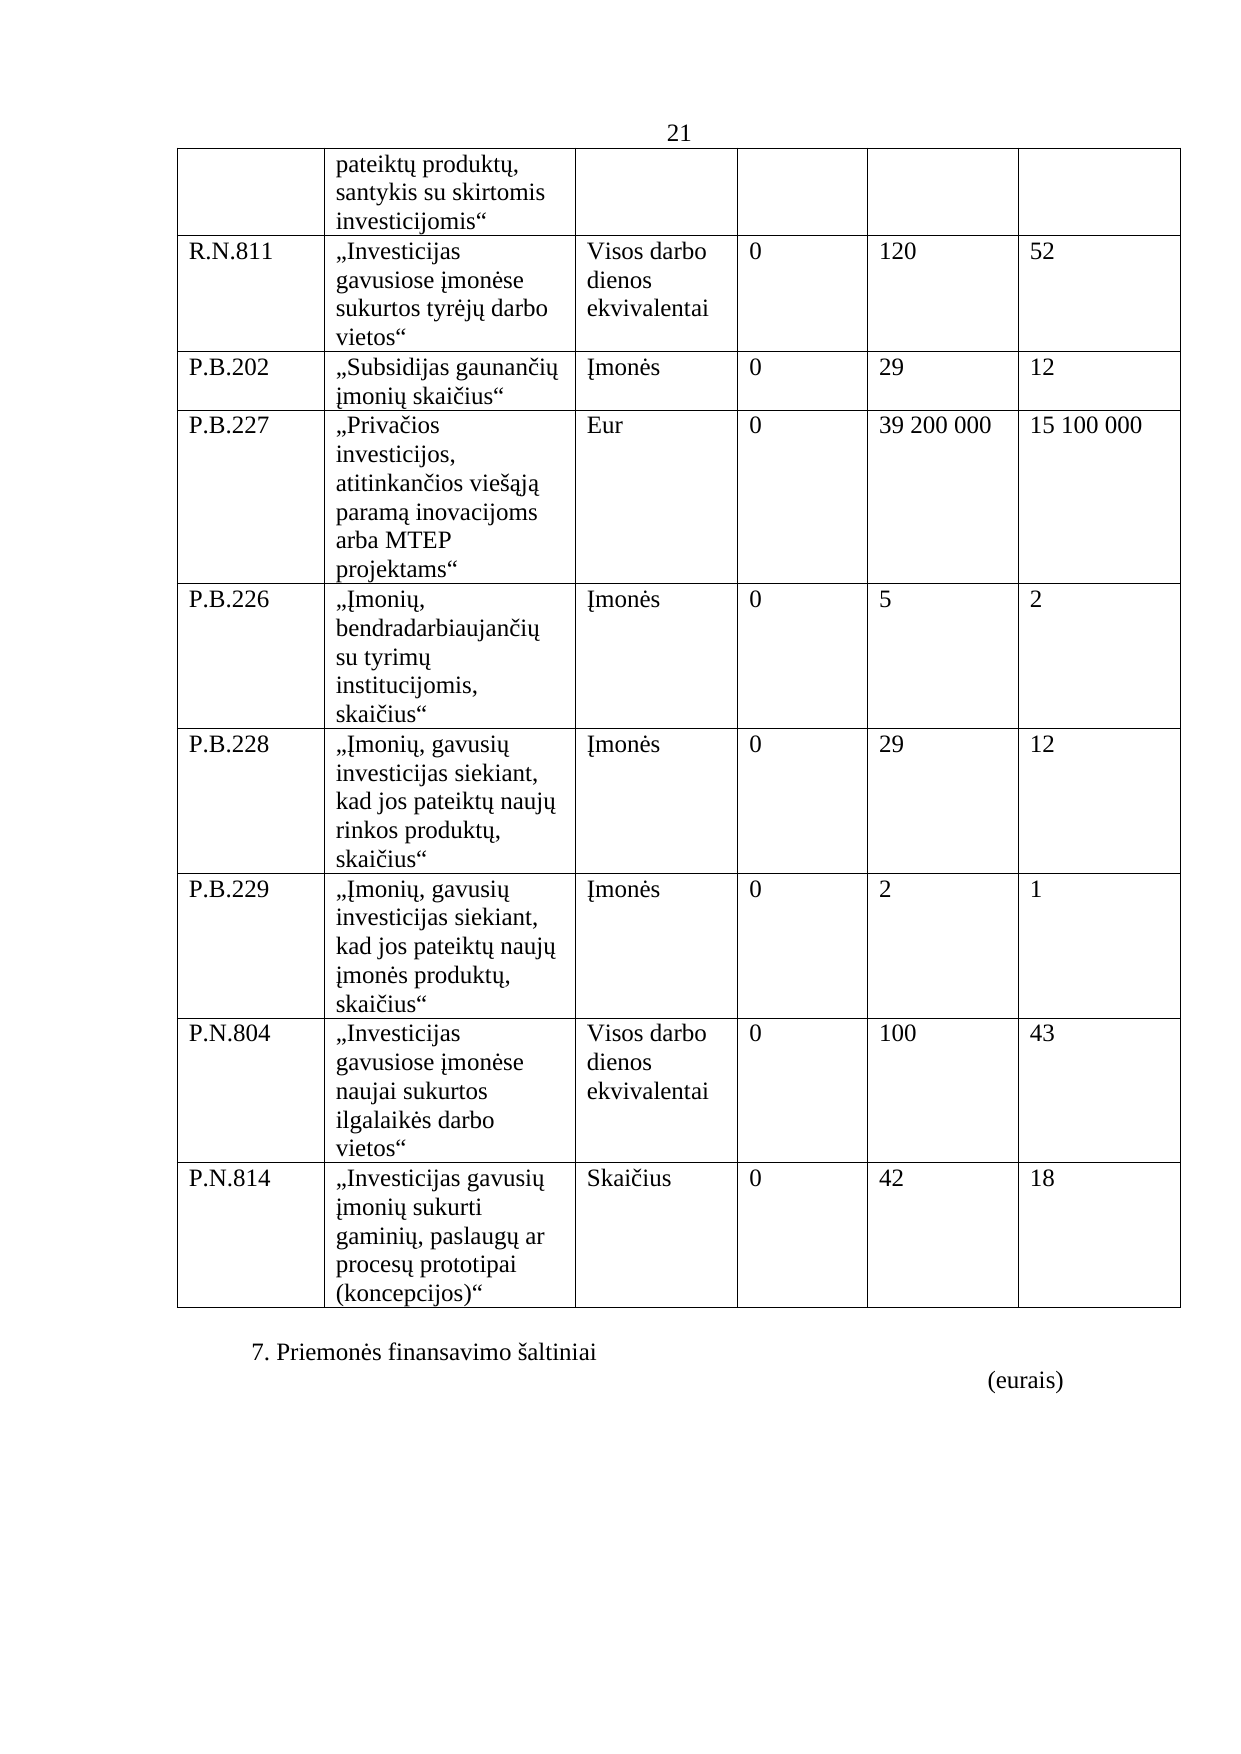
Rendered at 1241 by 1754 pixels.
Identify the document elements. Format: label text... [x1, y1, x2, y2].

table_cell 5 [868, 584, 1018, 728]
table_cell 0 [738, 411, 867, 583]
table_cell „Investicijas gavusių įmonių sukurti gaminių, paslaugų ar procesų prototipai (koncepcijos)“ [325, 1163, 575, 1307]
table_cell 0 [738, 874, 867, 1017]
table_cell 0 [738, 584, 867, 728]
table_cell P.B.227 [178, 411, 324, 583]
table_cell Įmonės [576, 584, 737, 728]
table_cell 29 [868, 352, 1018, 409]
table_cell 0 [738, 1163, 867, 1307]
table_cell P.B.202 [178, 352, 324, 409]
table_cell 2 [1019, 584, 1180, 728]
table_cell 0 [738, 729, 867, 873]
table_cell 39 200 000 [868, 411, 1018, 583]
table_cell P.B.229 [178, 874, 324, 1017]
table_cell [178, 149, 324, 235]
table_cell [1019, 149, 1180, 235]
table_cell P.N.814 [178, 1163, 324, 1307]
table_cell 42 [868, 1163, 1018, 1307]
table_cell 0 [738, 1019, 867, 1162]
table_cell [576, 149, 737, 235]
table_cell R.N.811 [178, 236, 324, 351]
table_cell 120 [868, 236, 1018, 351]
table_cell [738, 149, 867, 235]
table_cell 15 100 000 [1019, 411, 1180, 583]
table_cell 18 [1019, 1163, 1180, 1307]
table_cell 0 [738, 236, 867, 351]
table_cell pateiktų produktų, santykis su skirtomis investicijomis“ [325, 149, 575, 235]
table_cell „Įmonių, gavusių investicijas siekiant, kad jos pateiktų naujų įmonės produktų, skaičius“ [325, 874, 575, 1017]
table_cell P.B.228 [178, 729, 324, 873]
table_cell P.B.226 [178, 584, 324, 728]
text (eurais) [177, 1366, 1181, 1394]
table_cell 100 [868, 1019, 1018, 1162]
table_cell „Privačios investicijos, atitinkančios viešąją paramą inovacijoms arba MTEP projektams“ [325, 411, 575, 583]
table_cell 12 [1019, 352, 1180, 409]
table_cell Įmonės [576, 874, 737, 1017]
table_cell „Investicijas gavusiose įmonėse naujai sukurtos ilgalaikės darbo vietos“ [325, 1019, 575, 1162]
table_cell „Įmonių, bendradarbiaujančių su tyrimų institucijomis, skaičius“ [325, 584, 575, 728]
table_cell Visos darbo dienos ekvivalentai [576, 1019, 737, 1162]
text 7. Priemonės finansavimo šaltiniai [177, 1337, 1181, 1366]
table_cell „Subsidijas gaunančių įmonių skaičius“ [325, 352, 575, 409]
table_cell 1 [1019, 874, 1180, 1017]
table_cell 12 [1019, 729, 1180, 873]
table_cell Skaičius [576, 1163, 737, 1307]
table_cell 0 [738, 352, 867, 409]
table_cell 43 [1019, 1019, 1180, 1162]
table_cell „Įmonių, gavusių investicijas siekiant, kad jos pateiktų naujų rinkos produktų, skaičius“ [325, 729, 575, 873]
table_cell 29 [868, 729, 1018, 873]
table_cell 2 [868, 874, 1018, 1017]
table_cell [868, 149, 1018, 235]
table_cell Visos darbo dienos ekvivalentai [576, 236, 737, 351]
table_cell 52 [1019, 236, 1180, 351]
table_cell Eur [576, 411, 737, 583]
table_cell Įmonės [576, 352, 737, 409]
table_cell Įmonės [576, 729, 737, 873]
table_cell P.N.804 [178, 1019, 324, 1162]
table_cell „Investicijas gavusiose įmonėse sukurtos tyrėjų darbo vietos“ [325, 236, 575, 351]
